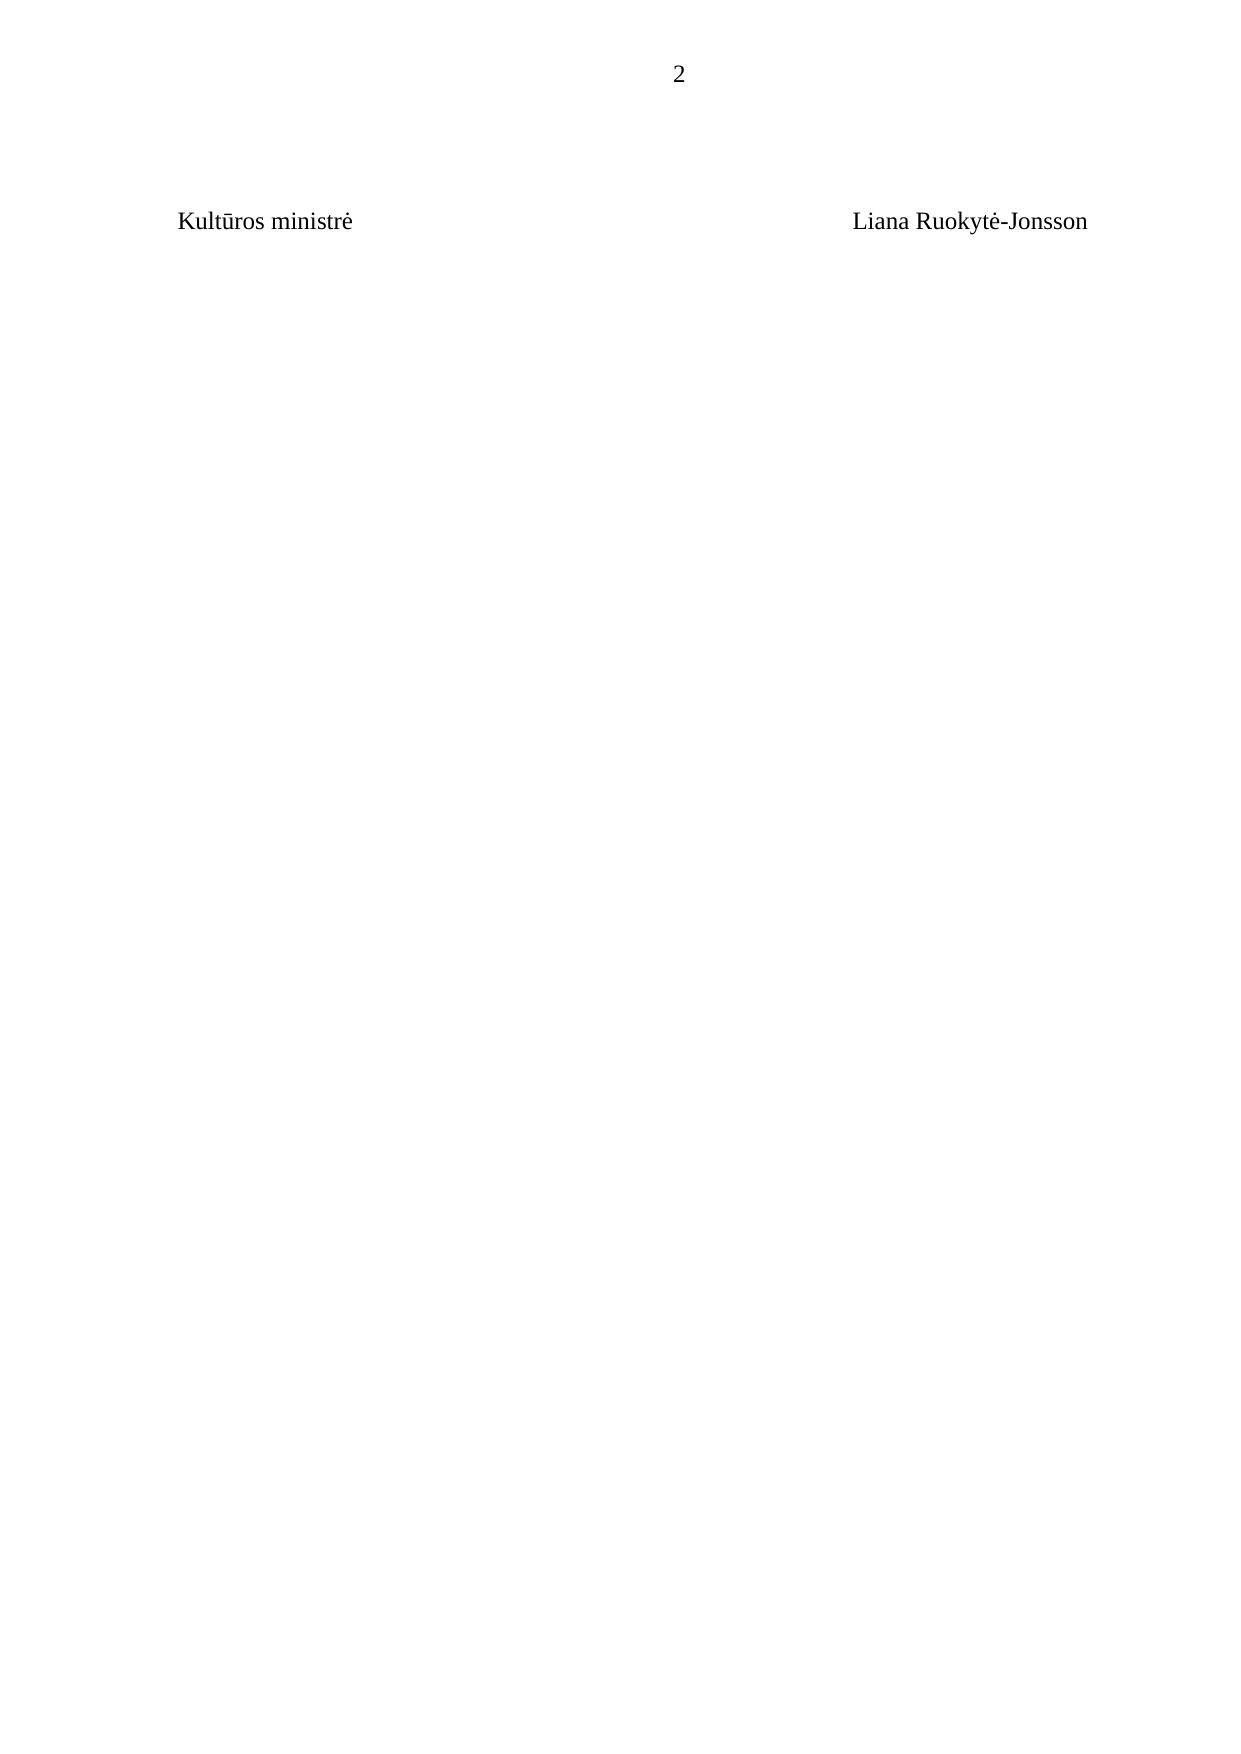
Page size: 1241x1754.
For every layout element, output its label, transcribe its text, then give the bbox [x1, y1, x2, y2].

text Kultūros ministrė Liana Ruokytė-Jonsson [177, 206, 1181, 235]
